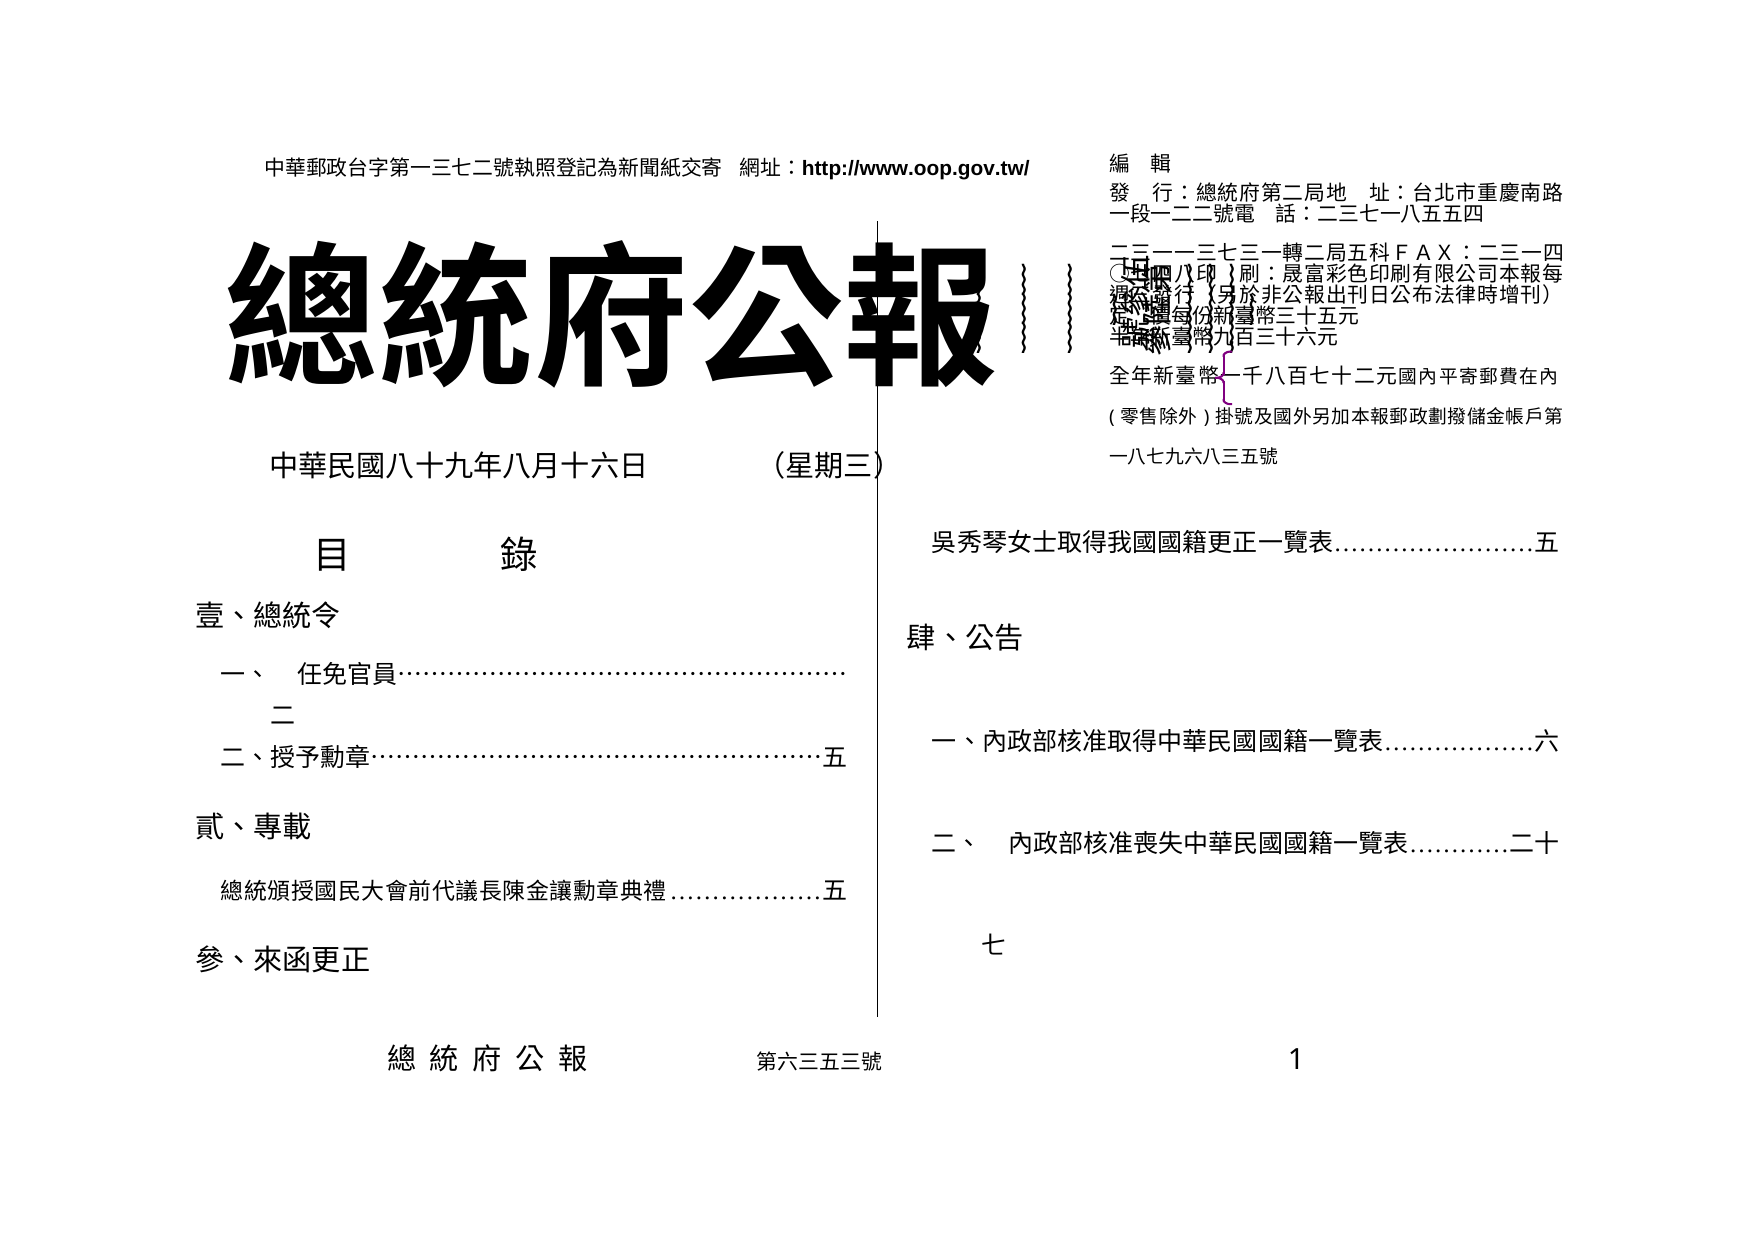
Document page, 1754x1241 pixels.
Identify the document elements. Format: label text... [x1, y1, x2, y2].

text 吳秀琴女士取得我國國籍更正一覽表……………………五 [907, 222, 1559, 564]
list 任免官員………………………………………………二 [220, 650, 847, 733]
text 肆、公告 [907, 568, 1559, 668]
text 總統頒授國民大會前代議長陳金讓勳章典禮………………五 [195, 850, 847, 912]
text 一、內政部核准取得中華民國國籍一覽表………………六 [907, 668, 1559, 771]
text 二、授予勳章………………………………………………五 [195, 733, 847, 775]
text 參、來函更正 [195, 937, 847, 979]
list 內政部核准喪失中華民國國籍一覽表…………二十七 [932, 771, 1559, 975]
text 貳、專載 [195, 787, 847, 850]
text 目 錄 [195, 222, 847, 585]
text 壹、總統令 [195, 585, 847, 637]
